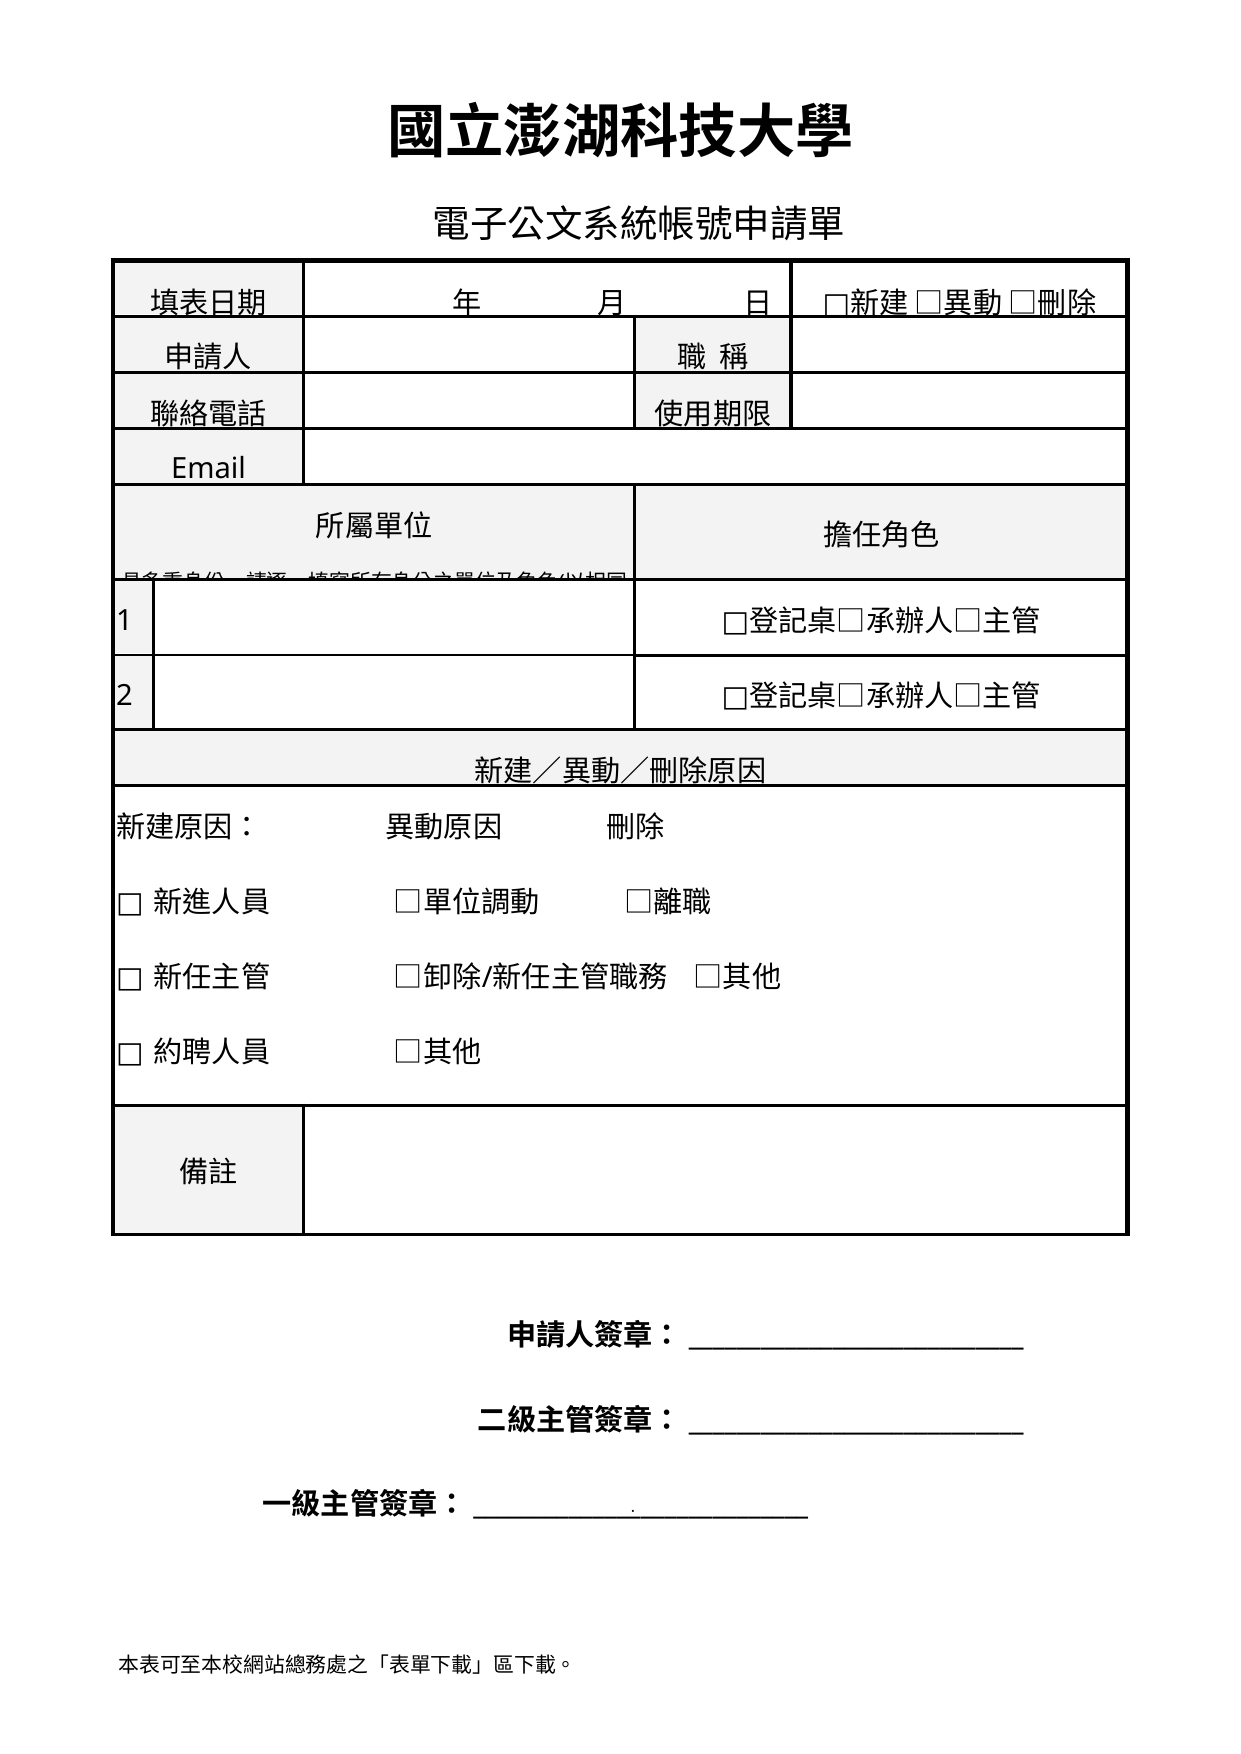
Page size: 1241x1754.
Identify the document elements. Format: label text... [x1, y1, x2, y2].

table_cell Email [115, 430, 302, 483]
text 申請人簽章： ____________________________ [118, 1311, 1122, 1354]
table_cell 1 [115, 581, 152, 653]
table_header □新建 □異動 □刪除 [793, 263, 1125, 314]
table_cell 申請人 [115, 318, 302, 371]
table_cell [793, 374, 1125, 427]
table_cell 2 [115, 656, 152, 728]
table_cell 所屬單位 具多重身份，請逐一填寫所有身分之單位及角色(以相同 一級單位為限；若跨不同一級單位要分別填寫) [115, 486, 633, 578]
text 一級主管簽章： ____________________________ [118, 1481, 1122, 1523]
table_cell 使用期限 [636, 374, 789, 427]
table_header 填表日期 [115, 263, 302, 314]
table_cell [793, 318, 1125, 371]
table_cell 新建／異動／刪除原因 [115, 731, 1125, 784]
table_cell [305, 374, 633, 427]
text 電子公文系統帳號申請單 [118, 183, 1122, 258]
table_cell 職 稱 [636, 318, 789, 371]
table_cell 聯絡電話 [115, 374, 302, 427]
table_header 年月日 [305, 263, 789, 314]
table_cell [155, 581, 633, 653]
table_cell [305, 1107, 1125, 1233]
table_cell 擔任角色 [636, 486, 1125, 578]
table_cell 新建原因： 異動原因 刪除 新進人員 □單位調動 □離職 新任主管 □卸除/新任主管職務 □其他 約聘人員 □其他 助理(國科會、在職專班…) ＊聘用到期離職時，請通知文書組 計畫名稱： 計畫主持人： 系(所) 教師 聘用時間： 年 月 日~ 年 月 日 □其他 [115, 787, 1125, 1103]
table_cell 備註 [115, 1107, 302, 1233]
text 二級主管簽章： ____________________________ [118, 1396, 1122, 1438]
text 本表可至本校網站總務處之「表單下載」區下載。 [118, 1645, 1122, 1682]
table_cell [155, 656, 633, 728]
table_cell [305, 430, 1125, 483]
text 國立澎湖科技大學 [118, 71, 1122, 183]
table_cell [305, 318, 633, 371]
table_cell □登記桌□承辦人□主管 [636, 657, 1125, 728]
table_cell □登記桌□承辦人□主管 [636, 581, 1125, 653]
